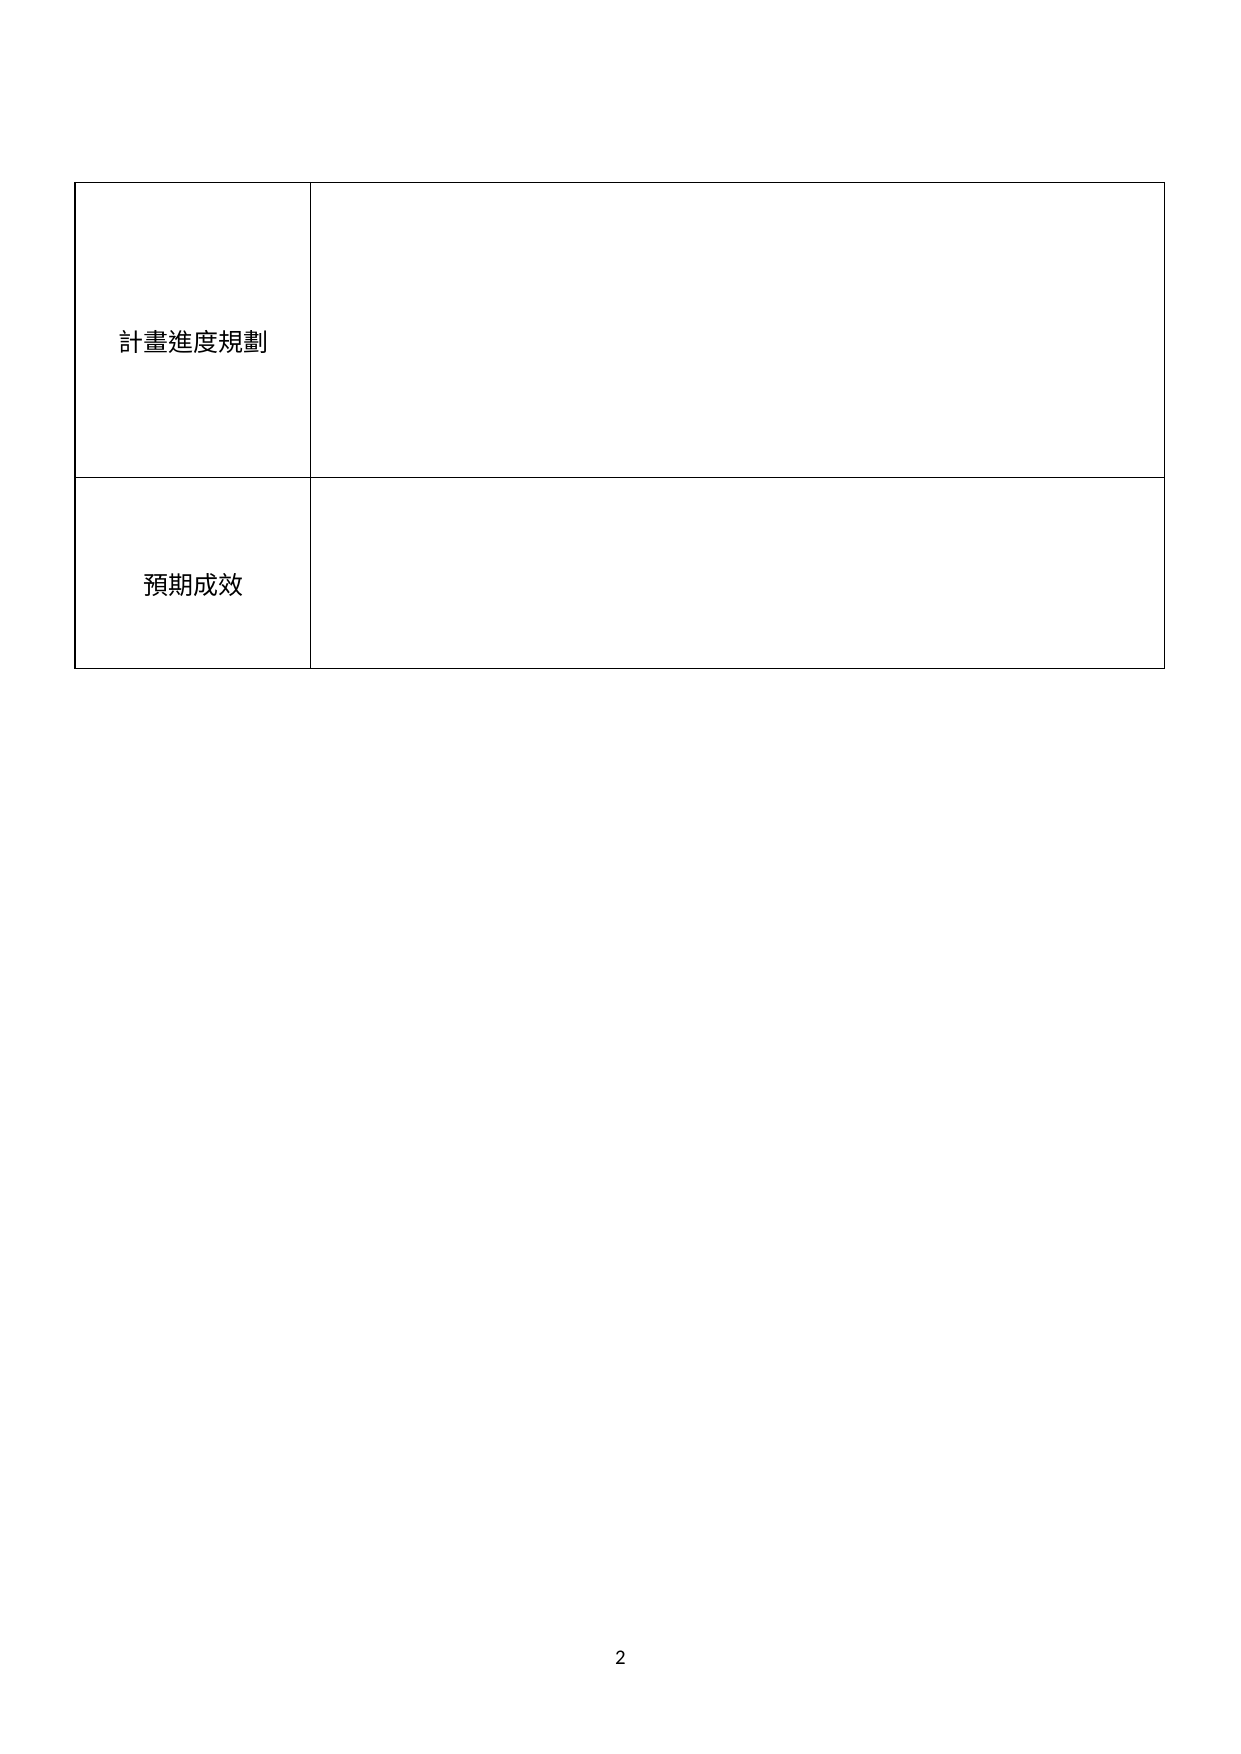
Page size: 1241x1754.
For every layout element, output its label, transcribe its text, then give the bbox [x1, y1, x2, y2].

table_cell 預期成效 [76, 478, 310, 668]
table_cell 計畫進度規劃 [76, 183, 310, 477]
table_cell (請確切定義如何落實研究計畫與徵件議題校務成效) [311, 478, 1164, 668]
table_cell [311, 183, 1164, 477]
